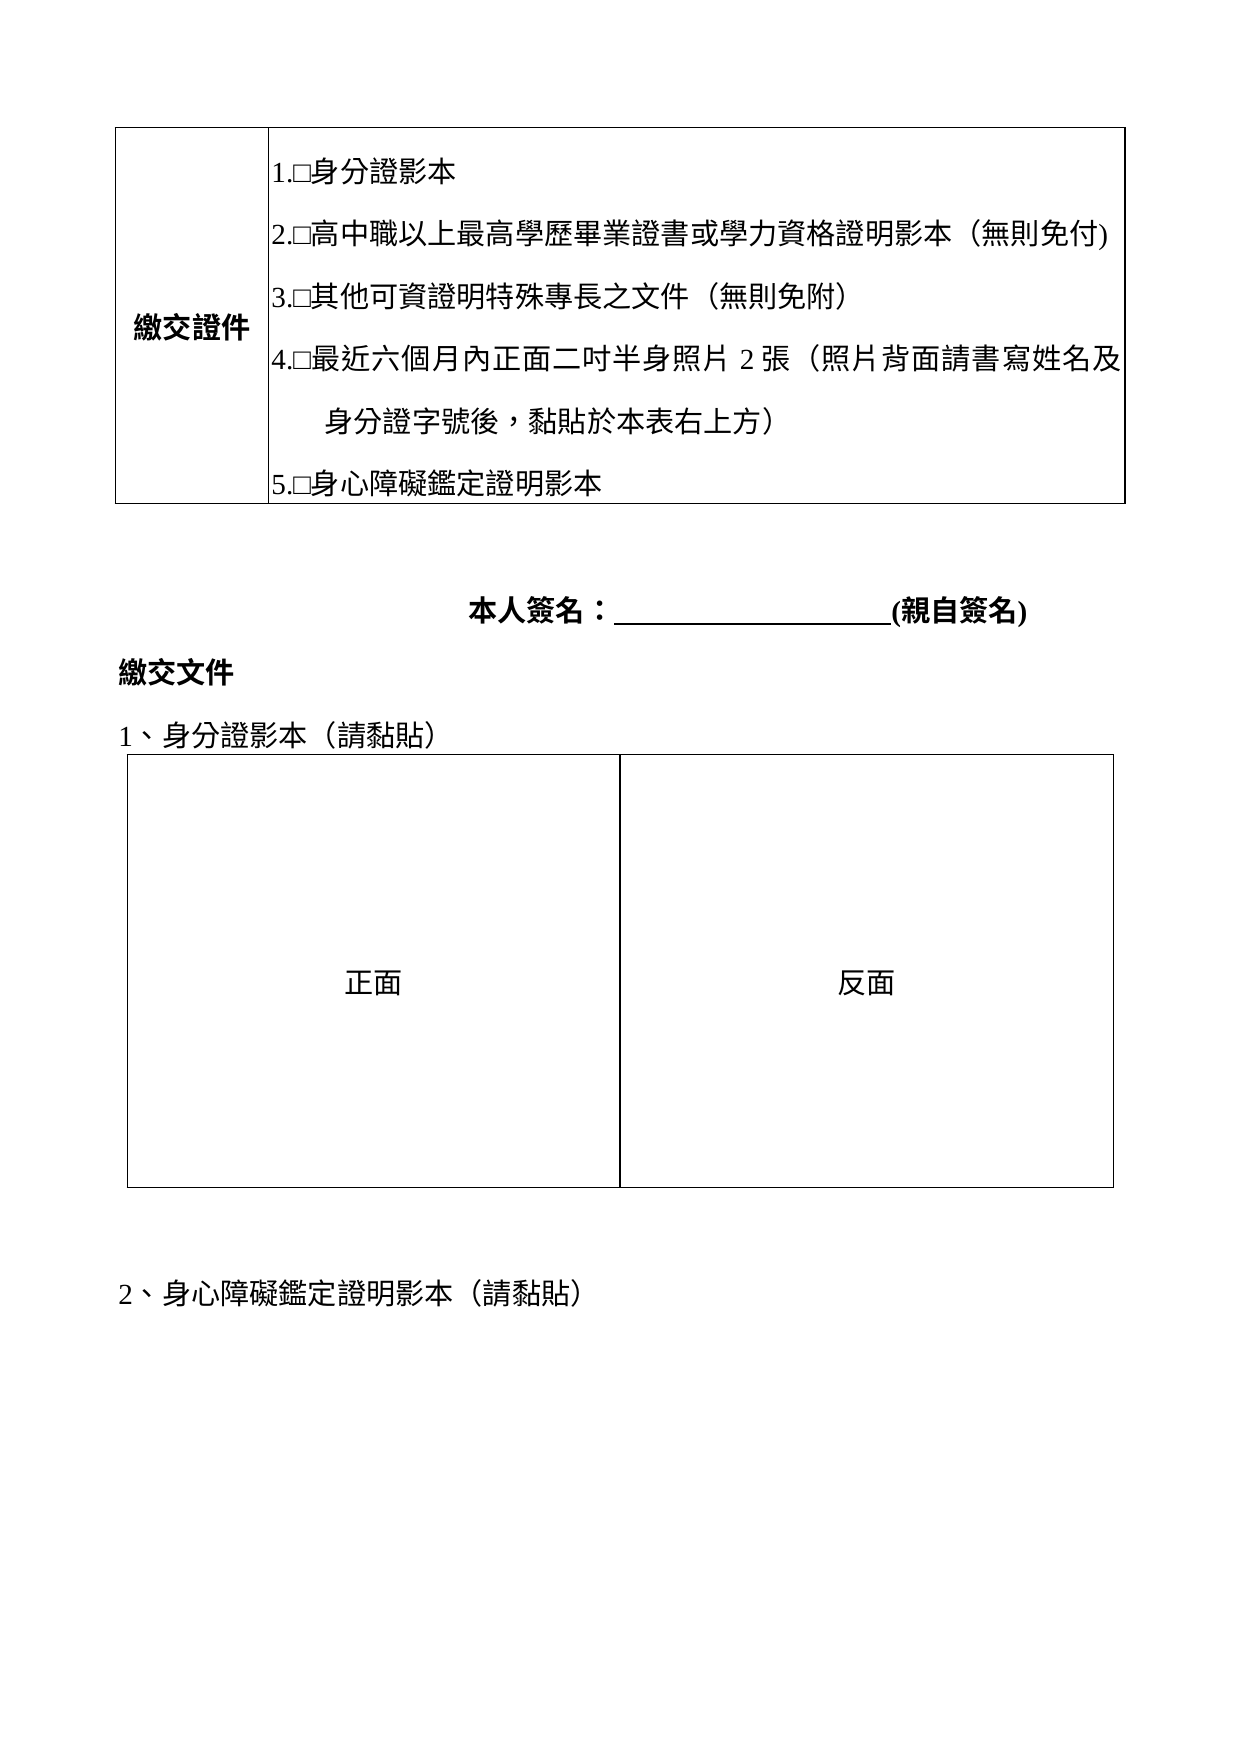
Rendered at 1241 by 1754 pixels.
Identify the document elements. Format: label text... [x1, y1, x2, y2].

text 繳交文件 [118, 629, 1122, 692]
text 本人簽名： (親自簽名) [418, 567, 1131, 629]
table_cell 1.□身分證影本 2.□高中職以上最高學歷畢業證書或學力資格證明影本（無則免付) 3.□其他可資證明特殊專長之文件（無則免附） 4.□最近六個月內正面二吋半身照片2張（照片背面請書寫姓名及身分證字號後，黏貼於本表右上方） 5.□身心障礙鑑定證明影本 [269, 128, 1124, 503]
table_cell 繳交證件 [116, 128, 268, 503]
table_header 正面 [128, 755, 619, 1187]
text 1、身分證影本（請黏貼） [118, 692, 1122, 754]
table_header 反面 [621, 755, 1113, 1187]
text 2、身心障礙鑑定證明影本（請黏貼） [118, 1250, 1122, 1313]
